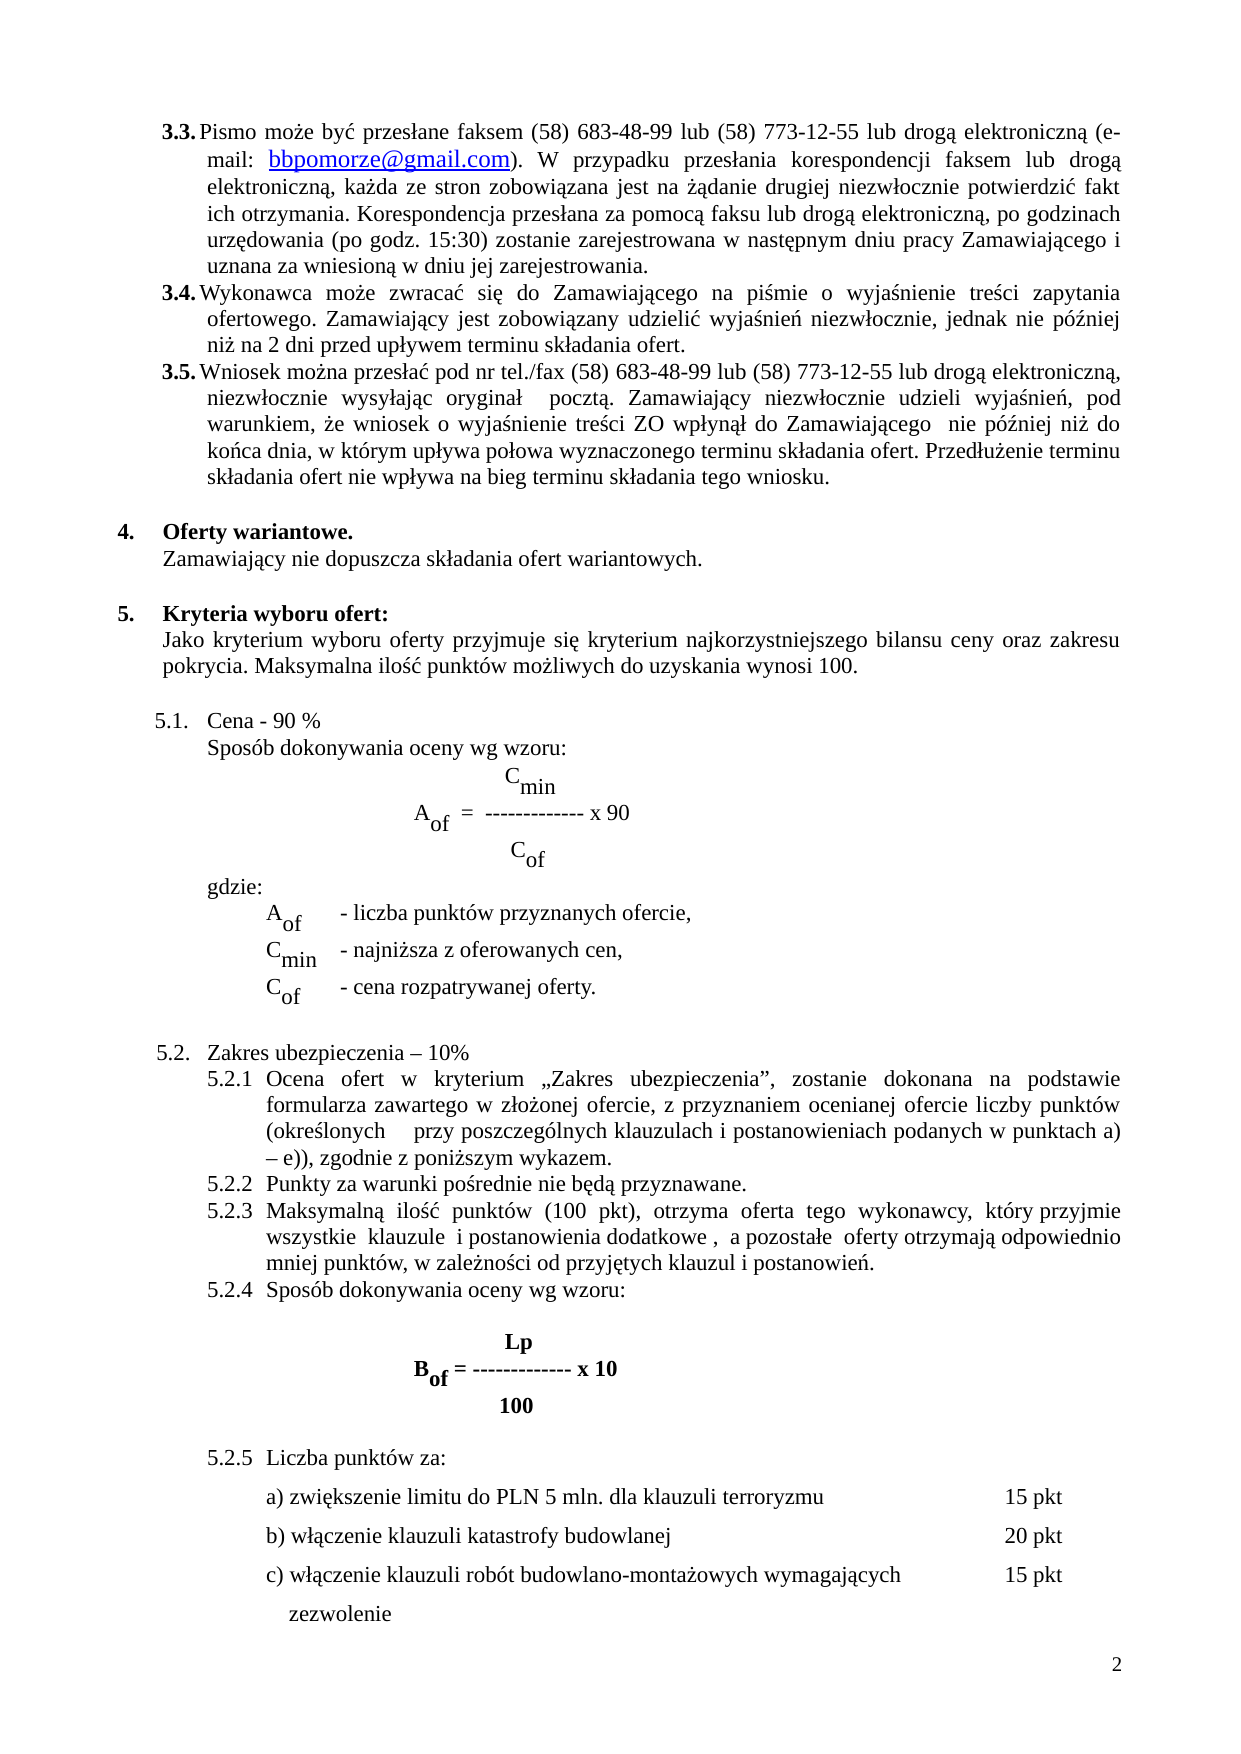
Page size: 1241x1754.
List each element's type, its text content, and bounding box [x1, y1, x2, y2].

text Lp [118, 1328, 1122, 1355]
text b) włączenie klauzuli katastrofy budowlanej 20 pkt [266, 1522, 1122, 1548]
text 5.1. Cena - 90 % [154, 707, 1122, 734]
text Cof - cena rozpatrywanej oferty. [207, 973, 1122, 1010]
list Wniosek można przesłać pod nr tel./fax (58) 683-48-99 lub (58) 773-12-55 lub drogą elektroniczną, niezwłocznie wysyłając oryginał pocztą. Zamawiający niezwłocznie udzieli wyjaśnień, pod warunkiem, że wniosek o wyjaśnienie treści ZO wpłynął do Zamawiającego nie później niż do końca dnia, w którym upływa połowa wyznaczonego terminu składania ofert. Przedłużenie terminu składania ofert nie wpływa na bieg terminu składania tego wniosku. [162, 358, 1122, 489]
list Maksymalną ilość punktów (100 pkt), otrzyma oferta tego wykonawcy, który przyjmie wszystkie klauzule i postanowienia dodatkowe , a pozostałe oferty otrzymają odpowiednio mniej punktów, w zależności od przyjętych klauzul i postanowień. [207, 1197, 1122, 1276]
list Wykonawca może zwracać się do Zamawiającego na piśmie o wyjaśnienie treści zapytania ofertowego. Zamawiający jest zobowiązany udzielić wyjaśnień niezwłocznie, jednak nie później niż na 2 dni przed upływem terminu składania ofert. [162, 279, 1122, 358]
text 5. Kryteria wyboru ofert: [117, 600, 1122, 626]
list Pismo może być przesłane faksem (58) 683-48-99 lub (58) 773-12-55 lub drogą elektroniczną (e-mail: bbpomorze@gmail.com). W przypadku przesłania korespondencji faksem lub drogą elektroniczną, każda ze stron zobowiązana jest na żądanie drugiej niezwłocznie potwierdzić fakt ich otrzymania. Korespondencja przesłana za pomocą faksu lub drogą elektroniczną, po godzinach urzędowania (po godz. 15:30) zostanie zarejestrowana w następnym dniu pracy Zamawiającego i uznana za wniesioną w dniu jej zarejestrowania. [162, 118, 1122, 279]
text Aof = ------------- x 90 [118, 799, 1122, 836]
list Liczba punktów za: [207, 1444, 1122, 1471]
text Cmin [118, 760, 1122, 799]
text Aof - liczba punktów przyznanych ofercie, [207, 899, 1122, 936]
list Ocena ofert w kryterium „Zakres ubezpieczenia”, zostanie dokonana na podstawie formularza zawartego w złożonej ofercie, z przyznaniem ocenianej ofercie liczby punktów (określonych przy poszczególnych klauzulach i postanowieniach podanych w punktach a) – e)), zgodnie z poniższym wykazem. [207, 1065, 1122, 1170]
text c) włączenie klauzuli robót budowlano-montażowych wymagających 15 pkt [266, 1561, 1122, 1587]
list Sposób dokonywania oceny wg wzoru: [207, 1276, 1122, 1302]
text Bof = ------------- x 10 [118, 1355, 1122, 1392]
text Cmin - najniższa z oferowanych cen, [207, 936, 1122, 973]
text 4. Oferty wariantowe. [117, 518, 1122, 544]
text a) zwiększenie limitu do PLN 5 mln. dla klauzuli terroryzmu 15 pkt [266, 1483, 1122, 1509]
text Sposób dokonywania oceny wg wzoru: [207, 734, 1122, 760]
text Jako kryterium wyboru oferty przyjmuje się kryterium najkorzystniejszego bilansu ceny oraz zakresu pokrycia. Maksymalna ilość punktów możliwych do uzyskania wynosi 100. [162, 626, 1122, 679]
text 100 [118, 1392, 1122, 1418]
text zezwolenie [266, 1600, 1122, 1626]
text Zamawiający nie dopuszcza składania ofert wariantowych. [162, 544, 1122, 571]
text Cof [118, 836, 1122, 873]
text gdzie: [207, 873, 1122, 899]
text 5.2. Zakres ubezpieczenia – 10% [156, 1038, 1122, 1065]
list Punkty za warunki pośrednie nie będą przyznawane. [207, 1170, 1122, 1197]
